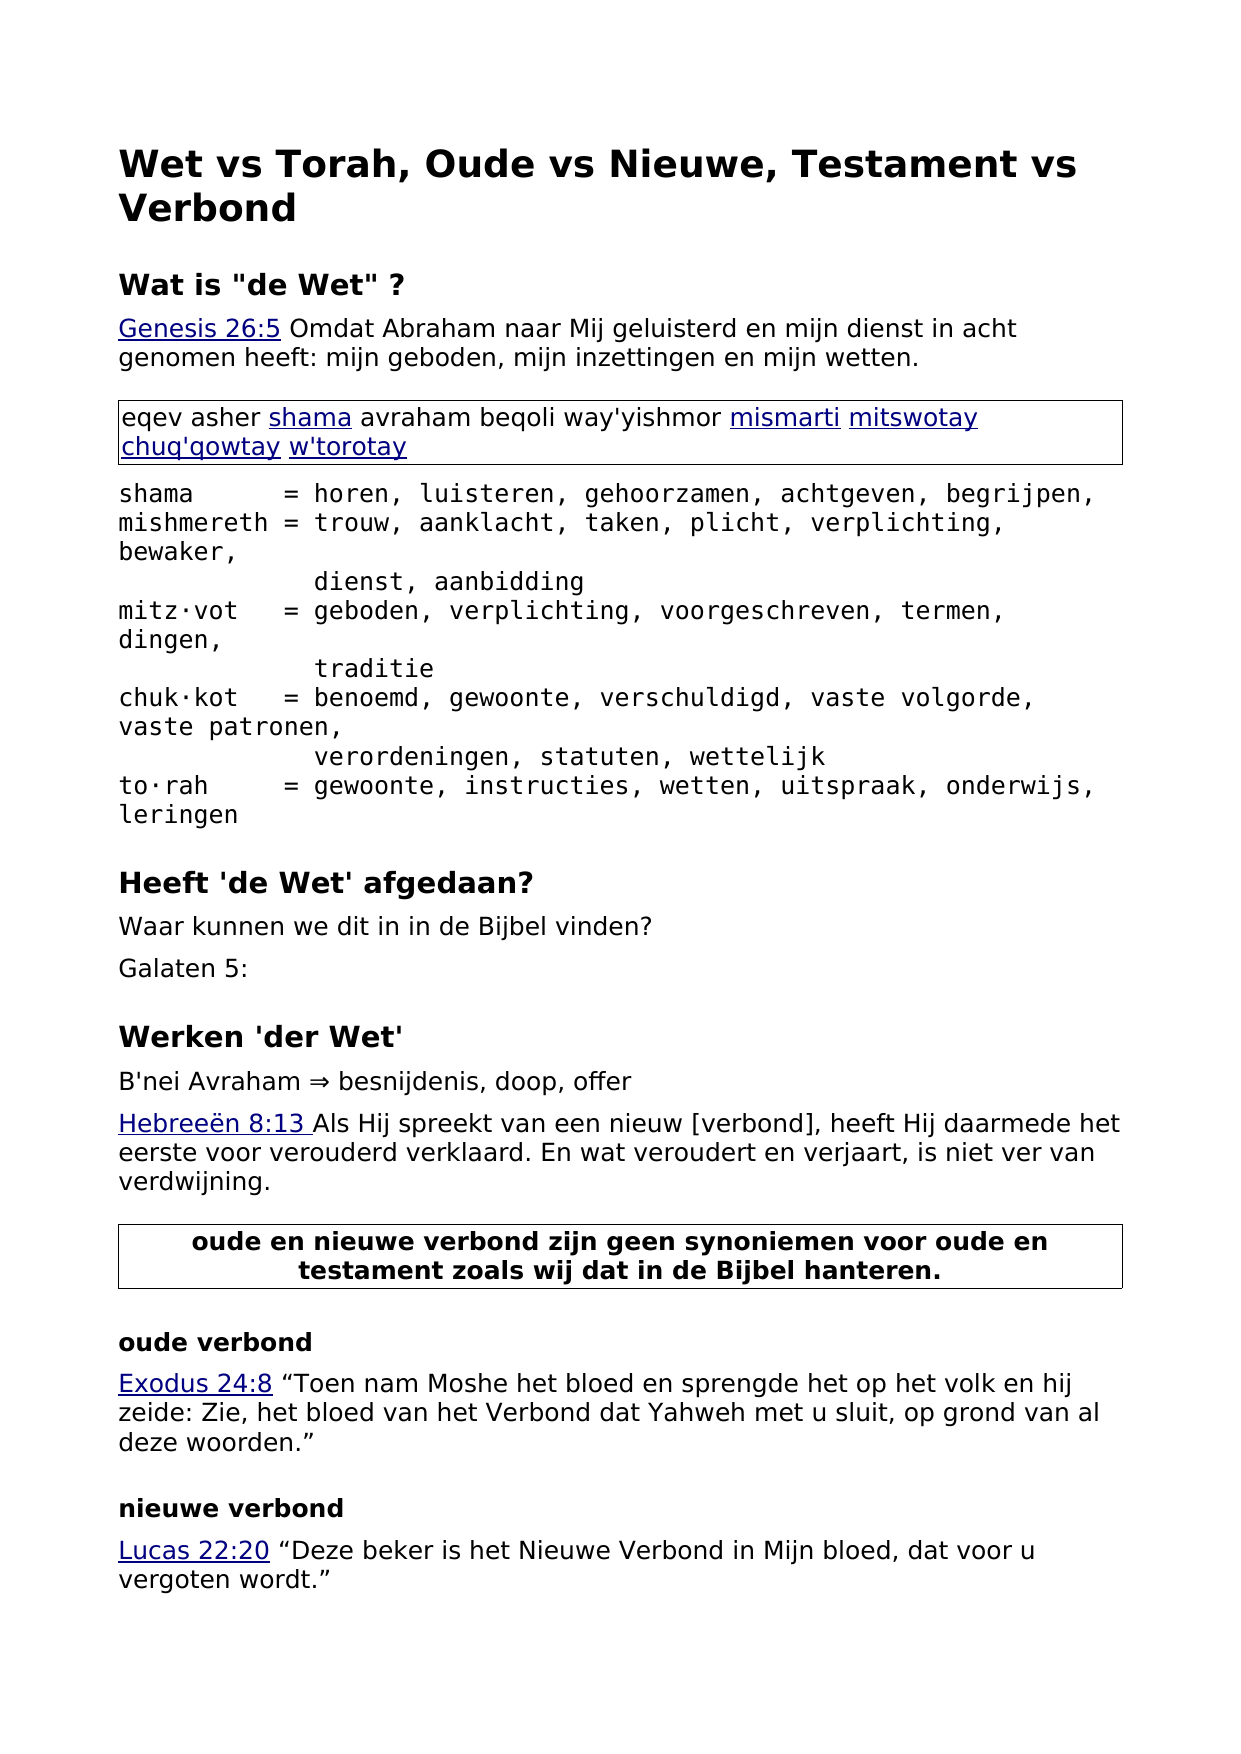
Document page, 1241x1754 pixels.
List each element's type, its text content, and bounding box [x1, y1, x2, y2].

text Hebreeën 8:13 Als Hij spreekt van een nieuw [verbond], heeft Hij daarmede het eerste voor verouderd verklaard. En wat veroudert en verjaart, is niet ver van verdwijning. [118, 1109, 1122, 1196]
subtitle Wet vs Torah, Oude vs Nieuwe, Testament vs Verbond [118, 143, 1122, 230]
text Waar kunnen we dit in in de Bijbel vinden? [118, 912, 1122, 942]
subtitle Heeft 'de Wet' afgedaan? [118, 866, 1122, 900]
text Exodus 24:8 “Toen nam Moshe het bloed en sprengde het op het volk en hij zeide: Zie, het bloed van het Verbond dat Yahweh met u sluit, op grond van al deze woorden.” [118, 1369, 1122, 1457]
subtitle nieuwe verbond [118, 1494, 1122, 1524]
text B'nei Avraham ⇒ besnijdenis, doop, offer [118, 1067, 1122, 1096]
subtitle Werken 'der Wet' [118, 1021, 1122, 1055]
table_header oude en nieuwe verbond zijn geen synoniemen voor oude en testament zoals wij dat in de Bijbel hanteren. [119, 1225, 1122, 1288]
text Lucas 22:20 “Deze beker is het Nieuwe Verbond in Mijn bloed, dat voor u vergoten wordt.” [118, 1536, 1122, 1594]
text Genesis 26:5 Omdat Abraham naar Mij geluisterd en mijn dienst in acht genomen heeft: mijn geboden, mijn inzettingen en mijn wetten. [118, 314, 1122, 373]
text shama = horen, luisteren, gehoorzamen, achtgeven, begrijpen, mishmereth = trouw, aanklacht, taken, plicht, verplichting, bewaker, dienst, aanbidding mitz·vot = geboden, verplichting, voorgeschreven, termen, dingen, traditie chuk·kot = benoemd, gewoonte, verschuldigd, vaste volgorde, vaste patronen, verordeningen, statuten, wettelijk to·rah = gewoonte, instructies, wetten, uitspraak, onderwijs, leringen [118, 479, 1122, 829]
subtitle Wat is "de Wet" ? [118, 268, 1122, 302]
text Galaten 5: [118, 954, 1122, 983]
subtitle oude verbond [118, 1328, 1122, 1357]
table_header eqev asher shama avraham beqoli way'yishmor mismarti mitswotay chuq'qowtay w'torotay [119, 401, 1122, 464]
